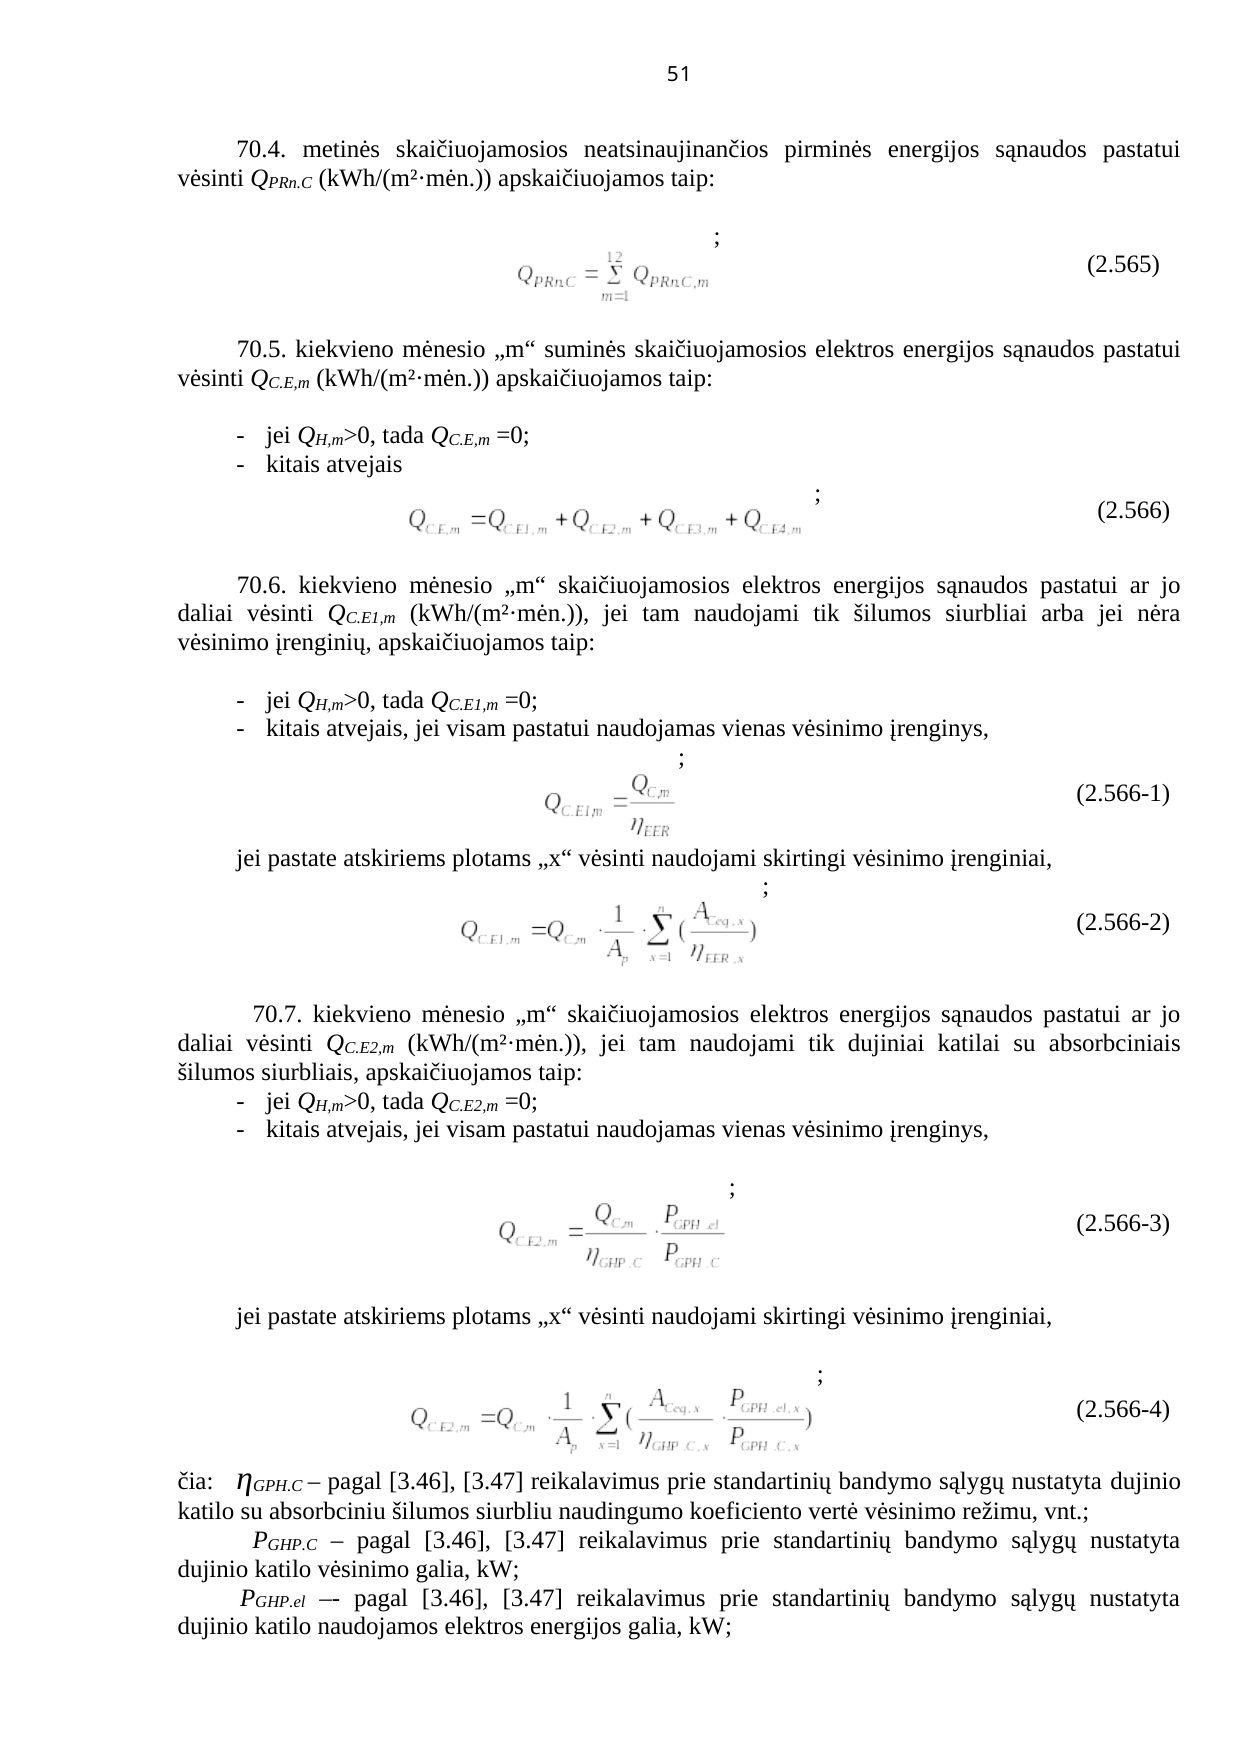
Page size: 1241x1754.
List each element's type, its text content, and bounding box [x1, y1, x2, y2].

table_header (2.566-3) [1054, 1172, 1181, 1272]
text čia: ηGPH.C – pagal [3.46], [3.47] reikalavimus prie standartinių bandymo sąlygų nustatyta dujinio katilo su absorbciniu šilumos siurbliu naudingumo koeficiento vertė vėsinimo režimu, vnt.; [177, 1458, 1181, 1525]
text - jei QH,m>0, tada QC.E2,m =0; [236, 1086, 1181, 1114]
table_header ; [177, 1172, 1054, 1272]
text - jei QH,m>0, tada QC.E1,m =0; [236, 685, 1181, 713]
text jei pastate atskiriems plotams „x“ vėsinti naudojami skirtingi vėsinimo įrenginiai, [236, 843, 1181, 871]
table_header ; [177, 478, 1049, 541]
text 70.5. kiekvieno mėnesio „m“ suminės skaičiuojamosios elektros energijos sąnaudos pastatui vėsinti QC.E,m (kWh/(m²·mėn.)) apskaičiuojamos taip: [177, 334, 1181, 392]
text - kitais atvejais, jei visam pastatui naudojamas vienas vėsinimo įrenginys, [236, 1114, 1181, 1143]
text 70.6. kiekvieno mėnesio „m“ skaičiuojamosios elektros energijos sąnaudos pastatui ar jo daliai vėsinti QC.E1,m (kWh/(m²·mėn.)), jei tam naudojami tik šilumos siurbliai arba jei nėra vėsinimo įrenginių, apskaičiuojamos taip: [177, 570, 1181, 656]
table_header (2.566-4) [1054, 1359, 1181, 1458]
text - kitais atvejais, jei visam pastatui naudojamas vienas vėsinimo įrenginys, [236, 713, 1181, 742]
table_header (2.566-2) [1049, 871, 1181, 971]
table_header (2.566) [1049, 478, 1181, 541]
text 70.4. metinės skaičiuojamosios neatsinaujinančios pirminės energijos sąnaudos pastatui vėsinti QPRn.C (kWh/(m²·mėn.)) apskaičiuojamos taip: [177, 134, 1181, 192]
text - jei QH,m>0, tada QC.E,m =0; [236, 421, 1181, 449]
text jei pastate atskiriems plotams „x“ vėsinti naudojami skirtingi vėsinimo įrenginiai, [236, 1301, 1181, 1330]
table_header ; [177, 871, 1049, 971]
text PGHP.el –- pagal [3.46], [3.47] reikalavimus prie standartinių bandymo sąlygų nustatyta dujinio katilo naudojamos elektros energijos galia, kW; [177, 1583, 1181, 1640]
text PGHP.C – pagal [3.46], [3.47] reikalavimus prie standartinių bandymo sąlygų nustatyta dujinio katilo vėsinimo galia, kW; [177, 1525, 1181, 1583]
table_header (2.566-1) [1049, 742, 1181, 843]
text 70.7. kiekvieno mėnesio „m“ skaičiuojamosios elektros energijos sąnaudos pastatui ar jo daliai vėsinti QC.E2,m (kWh/(m²·mėn.)), jei tam naudojami tik dujiniai katilai su absorbciniais šilumos siurbliais, apskaičiuojamos taip: [177, 999, 1181, 1086]
table_header (2.565) [1058, 221, 1171, 306]
text - kitais atvejais [236, 449, 1181, 478]
table_header ; [177, 1359, 1054, 1458]
table_header ; [177, 221, 1057, 306]
table_header ; [177, 742, 1049, 843]
